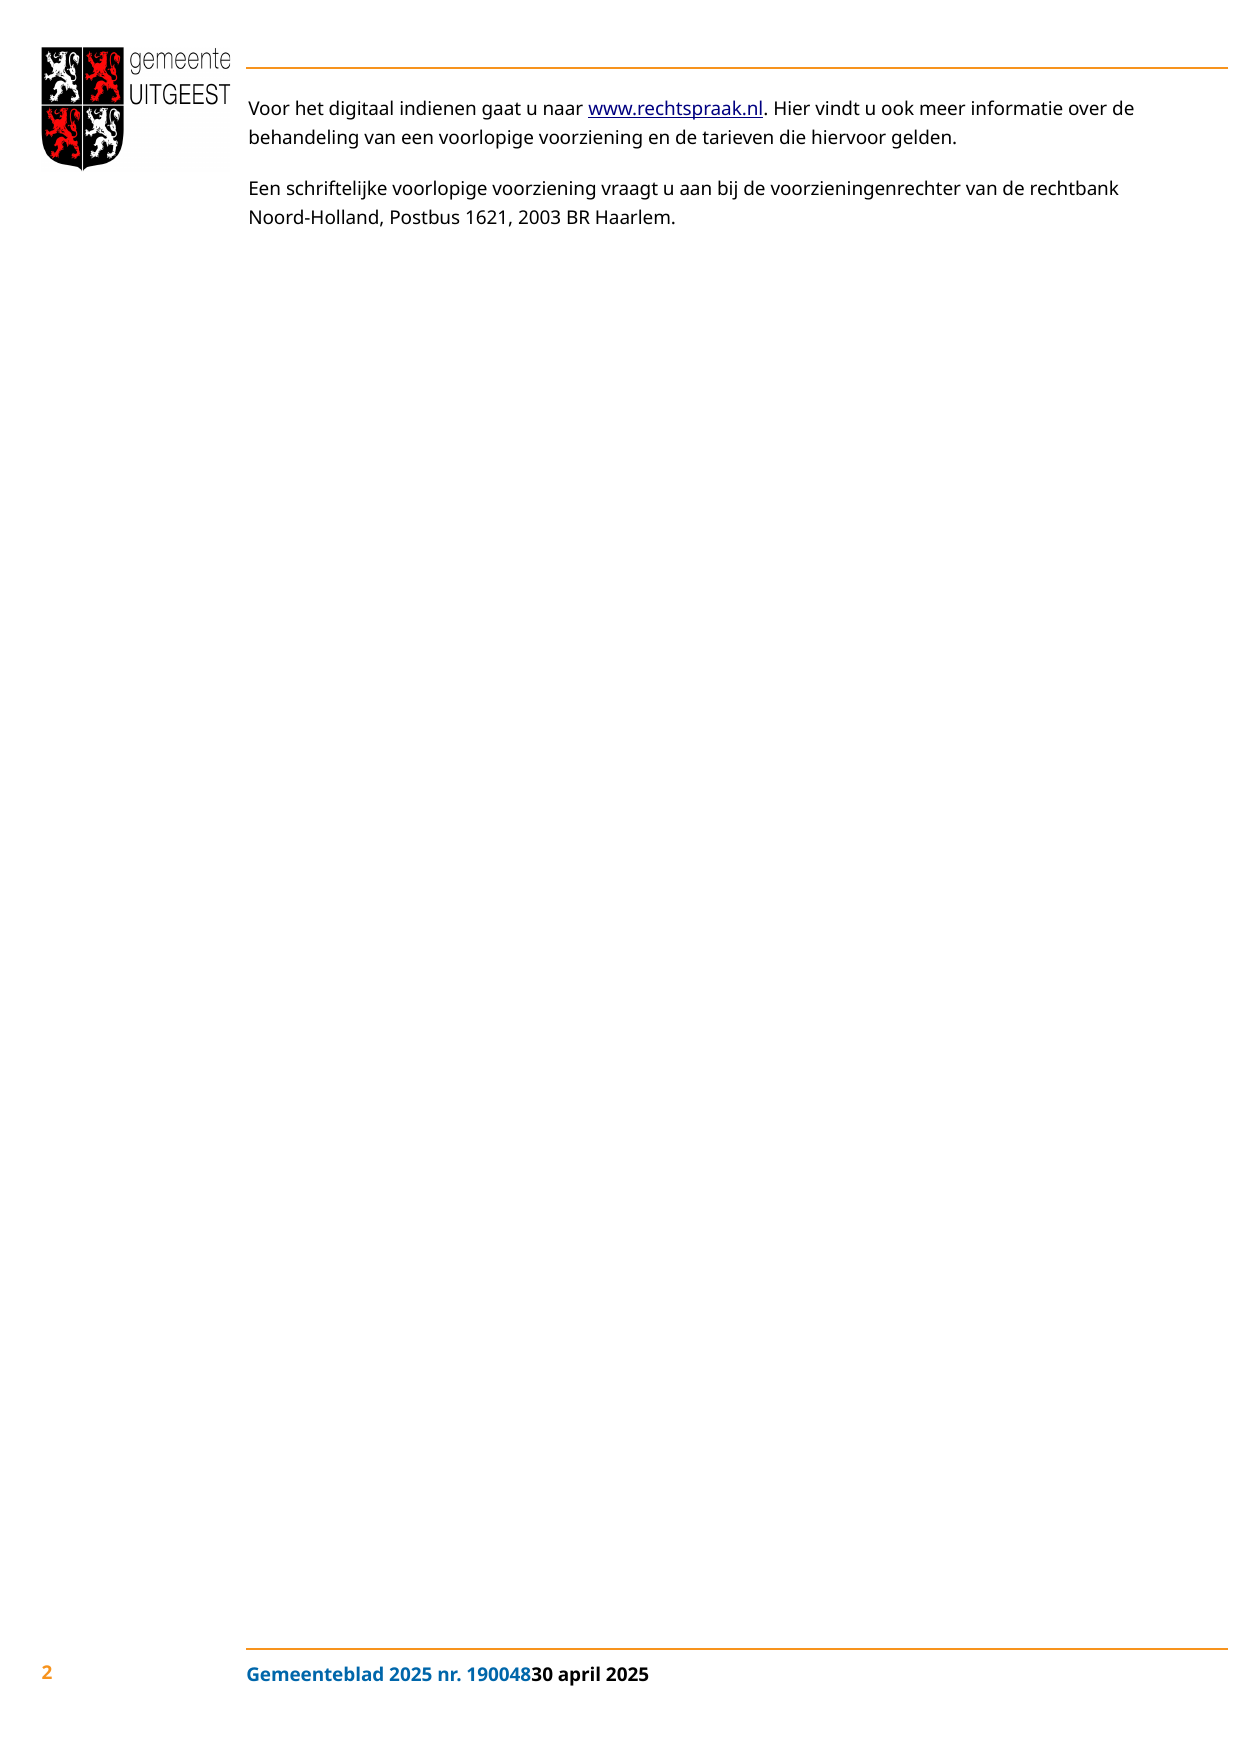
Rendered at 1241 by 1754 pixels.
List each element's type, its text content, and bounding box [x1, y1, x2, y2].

text Een schriftelijke voorlopige voorziening vraagt u aan bij de voorzieningenrechter van de rechtbank Noord-Holland, Postbus 1621, 2003 BR Haarlem. [248, 175, 1152, 230]
picture [41, 47, 231, 172]
text Voor het digitaal indienen gaat u naar www.rechtspraak.nl. Hier vindt u ook meer informatie over de behandeling van een voorlopige voorziening en de tarieven die hiervoor gelden. [248, 95, 1152, 150]
